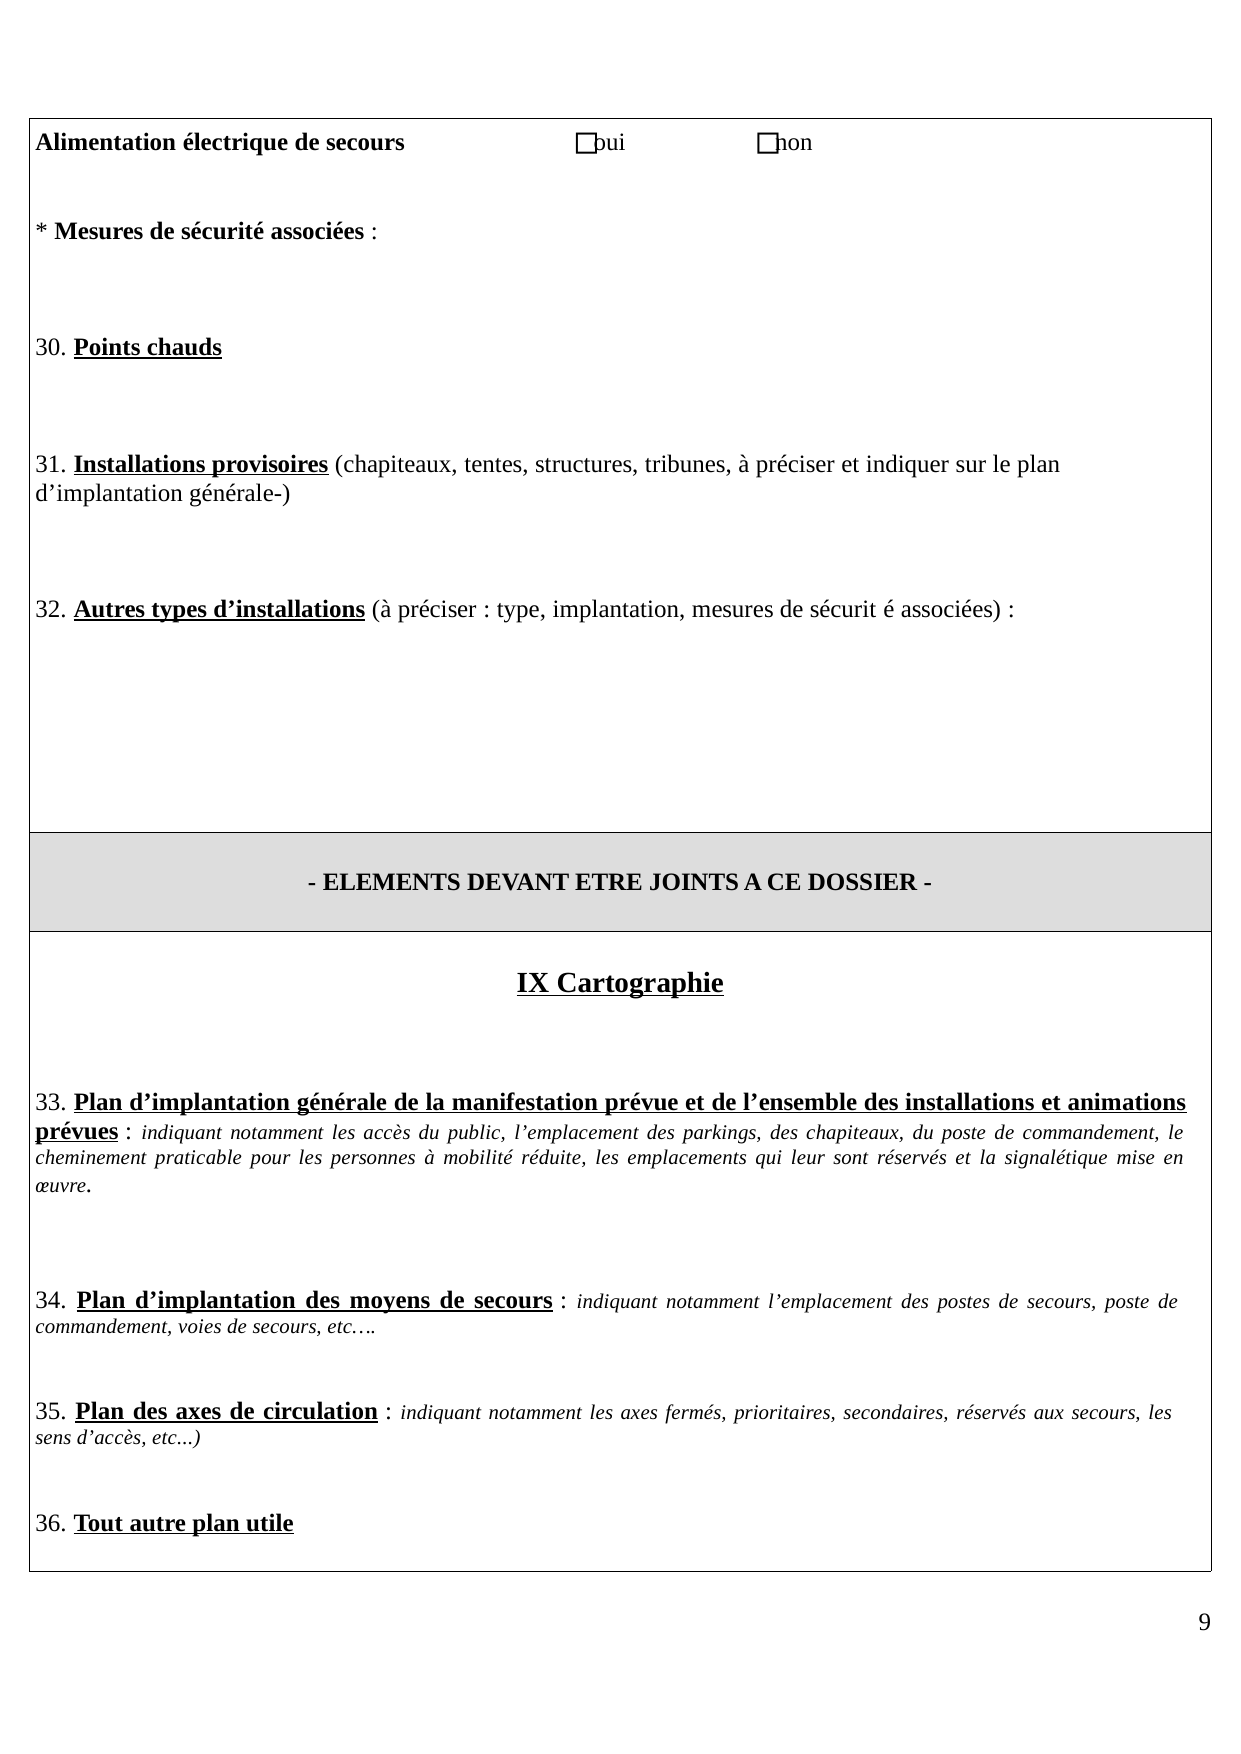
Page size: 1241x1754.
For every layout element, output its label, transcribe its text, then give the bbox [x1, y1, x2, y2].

table_cell Alimentation électrique de secours ⃞oui ⃞non * Mesures de sécurité associées : 30. Points chauds 31. Installations provisoires (chapiteaux, tentes, structures, tribunes, à préciser et indiquer sur le plan d’implantation générale-) 32. Autres types d’installations (à préciser : type, implantation, mesures de sécurit é associées) : [30, 119, 1211, 832]
table_cell IX Cartographie 33. Plan d’implantation générale de la manifestation prévue et de l’ensemble des installations et animations prévues : indiquant notamment les accès du public, l’emplacement des parkings, des chapiteaux, du poste de commandement, le cheminement praticable pour les personnes à mobilité réduite, les emplacements qui leur sont réservés et la signalétique mise en œuvre. 34. Plan d’implantation des moyens de secours : indiquant notamment l’emplacement des postes de secours, poste de commandement, voies de secours, etc…. 35. Plan des axes de circulation : indiquant notamment les axes fermés, prioritaires, secondaires, réservés aux secours, les sens d’accès, etc...) 36. Tout autre plan utile [30, 932, 1211, 1571]
table_cell - ELEMENTS DEVANT ETRE JOINTS A CE DOSSIER - [30, 833, 1211, 931]
